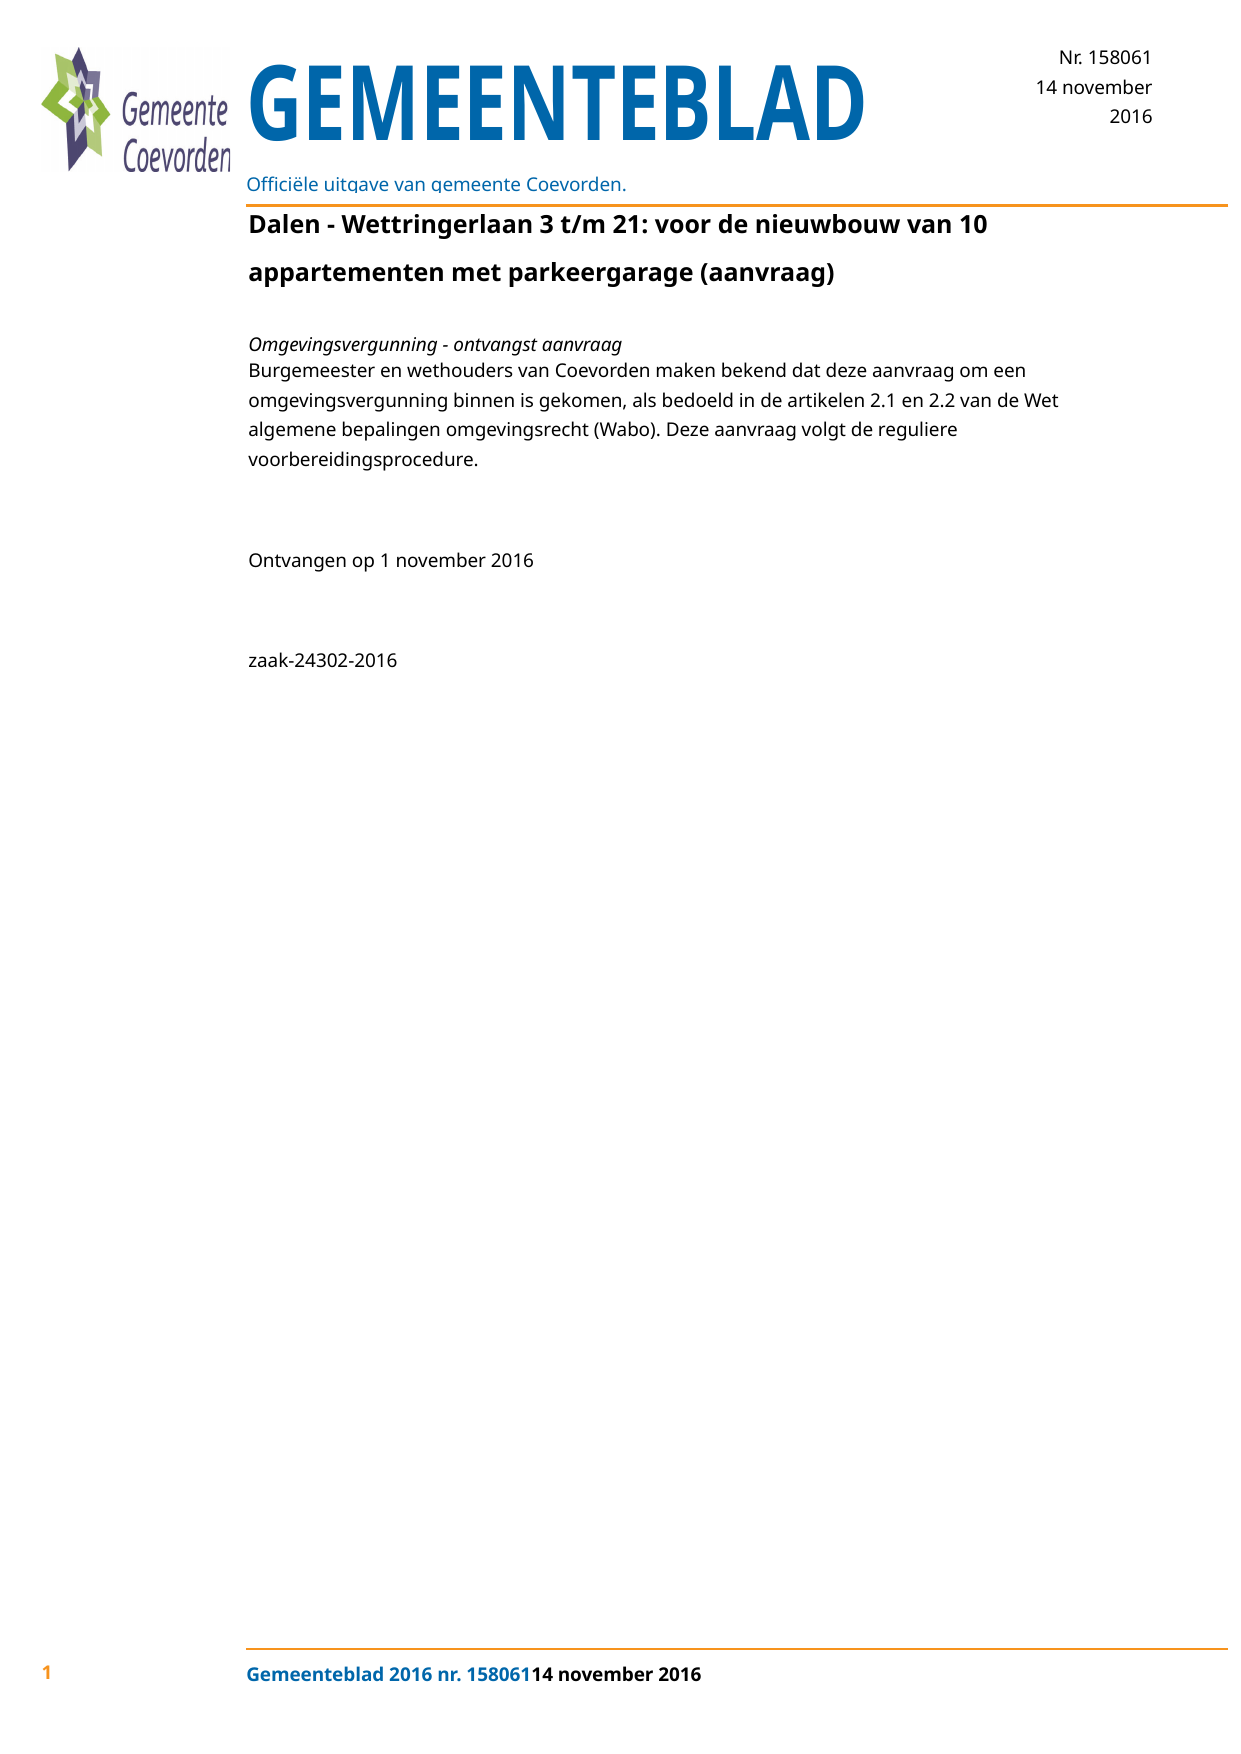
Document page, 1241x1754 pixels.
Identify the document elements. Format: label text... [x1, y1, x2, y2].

text Burgemeester en wethouders van Coevorden maken bekend dat deze aanvraag om een omgevingsvergunning binnen is gekomen, als bedoeld in de artikelen 2.1 en 2.2 van de Wet algemene bepalingen omgevingsrecht (Wabo). Deze aanvraag volgt de reguliere voorbereidingsprocedure. [248, 357, 1152, 472]
text Ontvangen op 1 november 2016 [248, 547, 1152, 572]
picture [41, 47, 231, 172]
text Omgevingsvergunning - ontvangst aanvraag [248, 331, 1152, 357]
text zaak-24302-2016 [248, 648, 1152, 673]
text Dalen - Wettringerlaan 3 t/m 21: voor de nieuwbouw van 10 appartementen met parkeergarage (aanvraag) [248, 207, 1152, 288]
